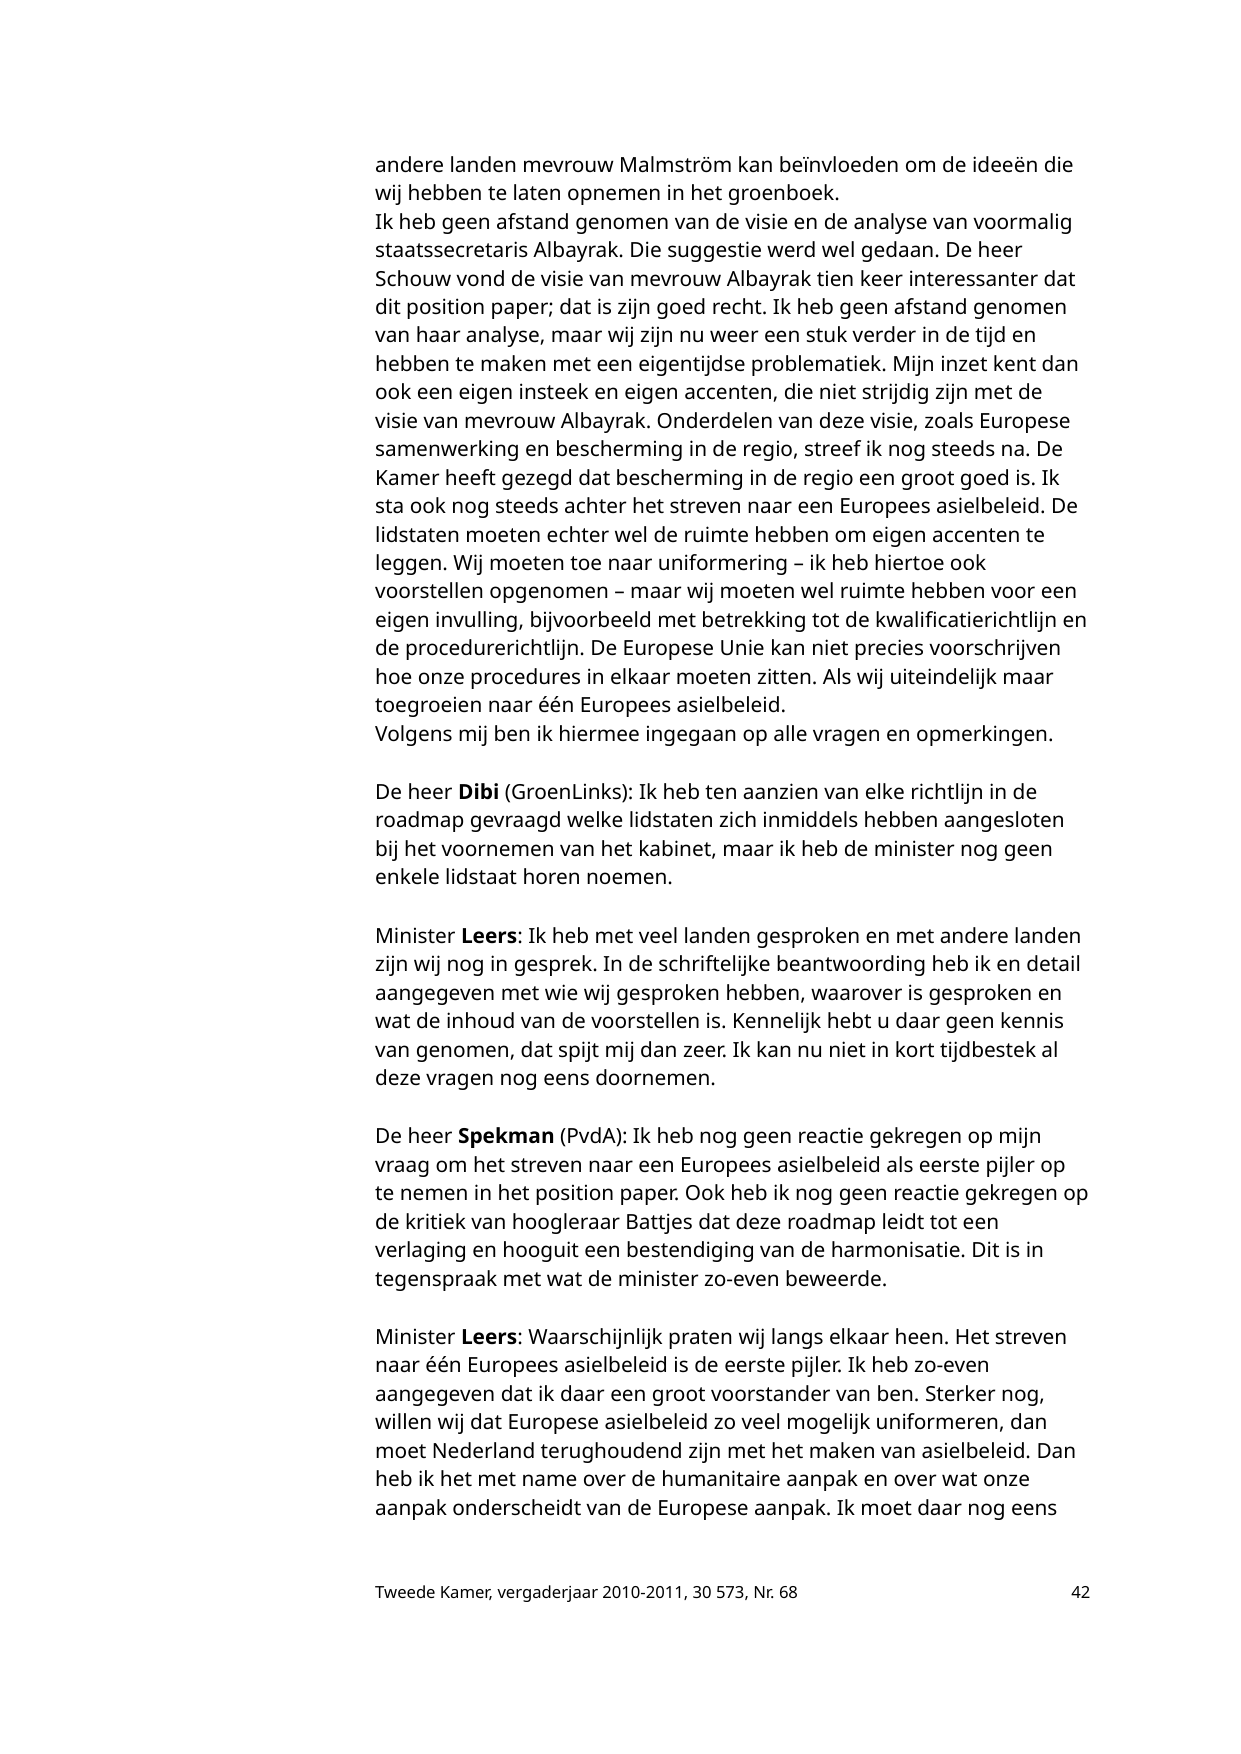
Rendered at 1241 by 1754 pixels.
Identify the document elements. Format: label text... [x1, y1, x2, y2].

text Ik heb geen afstand genomen van de visie en de analyse van voormalig staatssecretaris Albayrak. Die suggestie werd wel gedaan. De heer Schouw vond de visie van mevrouw Albayrak tien keer interessanter dat dit position paper; dat is zijn goed recht. Ik heb geen afstand genomen van haar analyse, maar wij zijn nu weer een stuk verder in de tijd en hebben te maken met een eigentijdse problematiek. Mijn inzet kent dan ook een eigen insteek en eigen accenten, die niet strijdig zijn met de visie van mevrouw Albayrak. Onderdelen van deze visie, zoals Europese samenwerking en bescherming in de regio, streef ik nog steeds na. De Kamer heeft gezegd dat bescherming in de regio een groot goed is. Ik sta ook nog steeds achter het streven naar een Europees asielbeleid. De lidstaten moeten echter wel de ruimte hebben om eigen accenten te leggen. Wij moeten toe naar uniformering – ik heb hiertoe ook voorstellen opgenomen – maar wij moeten wel ruimte hebben voor een eigen invulling, bijvoorbeeld met betrekking tot de kwalificatierichtlijn en de procedurerichtlijn. De Europese Unie kan niet precies voorschrijven hoe onze procedures in elkaar moeten zitten. Als wij uiteindelijk maar toegroeien naar één Europees asielbeleid. [375, 207, 1090, 719]
text Minister Leers: Waarschijnlijk praten wij langs elkaar heen. Het streven naar één Europees asielbeleid is de eerste pijler. Ik heb zo-even aangegeven dat ik daar een groot voorstander van ben. Sterker nog, willen wij dat Europese asielbeleid zo veel mogelijk uniformeren, dan moet Nederland terughoudend zijn met het maken van asielbeleid. Dan heb ik het met name over de humanitaire aanpak en over wat onze aanpak onderscheidt van de Europese aanpak. Ik moet daar nog eens [375, 1322, 1090, 1521]
text De heer Dibi (GroenLinks): Ik heb ten aanzien van elke richtlijn in de roadmap gevraagd welke lidstaten zich inmiddels hebben aangesloten bij het voornemen van het kabinet, maar ik heb de minister nog geen enkele lidstaat horen noemen. [375, 777, 1090, 891]
text Volgens mij ben ik hiermee ingegaan op alle vragen en opmerkingen. [375, 719, 1090, 747]
text andere landen mevrouw Malmström kan beïnvloeden om de ideeën die wij hebben te laten opnemen in het groenboek. [375, 150, 1090, 207]
text De heer Spekman (PvdA): Ik heb nog geen reactie gekregen op mijn vraag om het streven naar een Europees asielbeleid als eerste pijler op te nemen in het position paper. Ook heb ik nog geen reactie gekregen op de kritiek van hoogleraar Battjes dat deze roadmap leidt tot een verlaging en hooguit een bestendiging van de harmonisatie. Dit is in tegenspraak met wat de minister zo-even beweerde. [375, 1122, 1090, 1292]
text Minister Leers: Ik heb met veel landen gesproken en met andere landen zijn wij nog in gesprek. In de schriftelijke beantwoording heb ik en detail aangegeven met wie wij gesproken hebben, waarover is gesproken en wat de inhoud van de voorstellen is. Kennelijk hebt u daar geen kennis van genomen, dat spijt mij dan zeer. Ik kan nu niet in kort tijdbestek al deze vragen nog eens doornemen. [375, 921, 1090, 1092]
